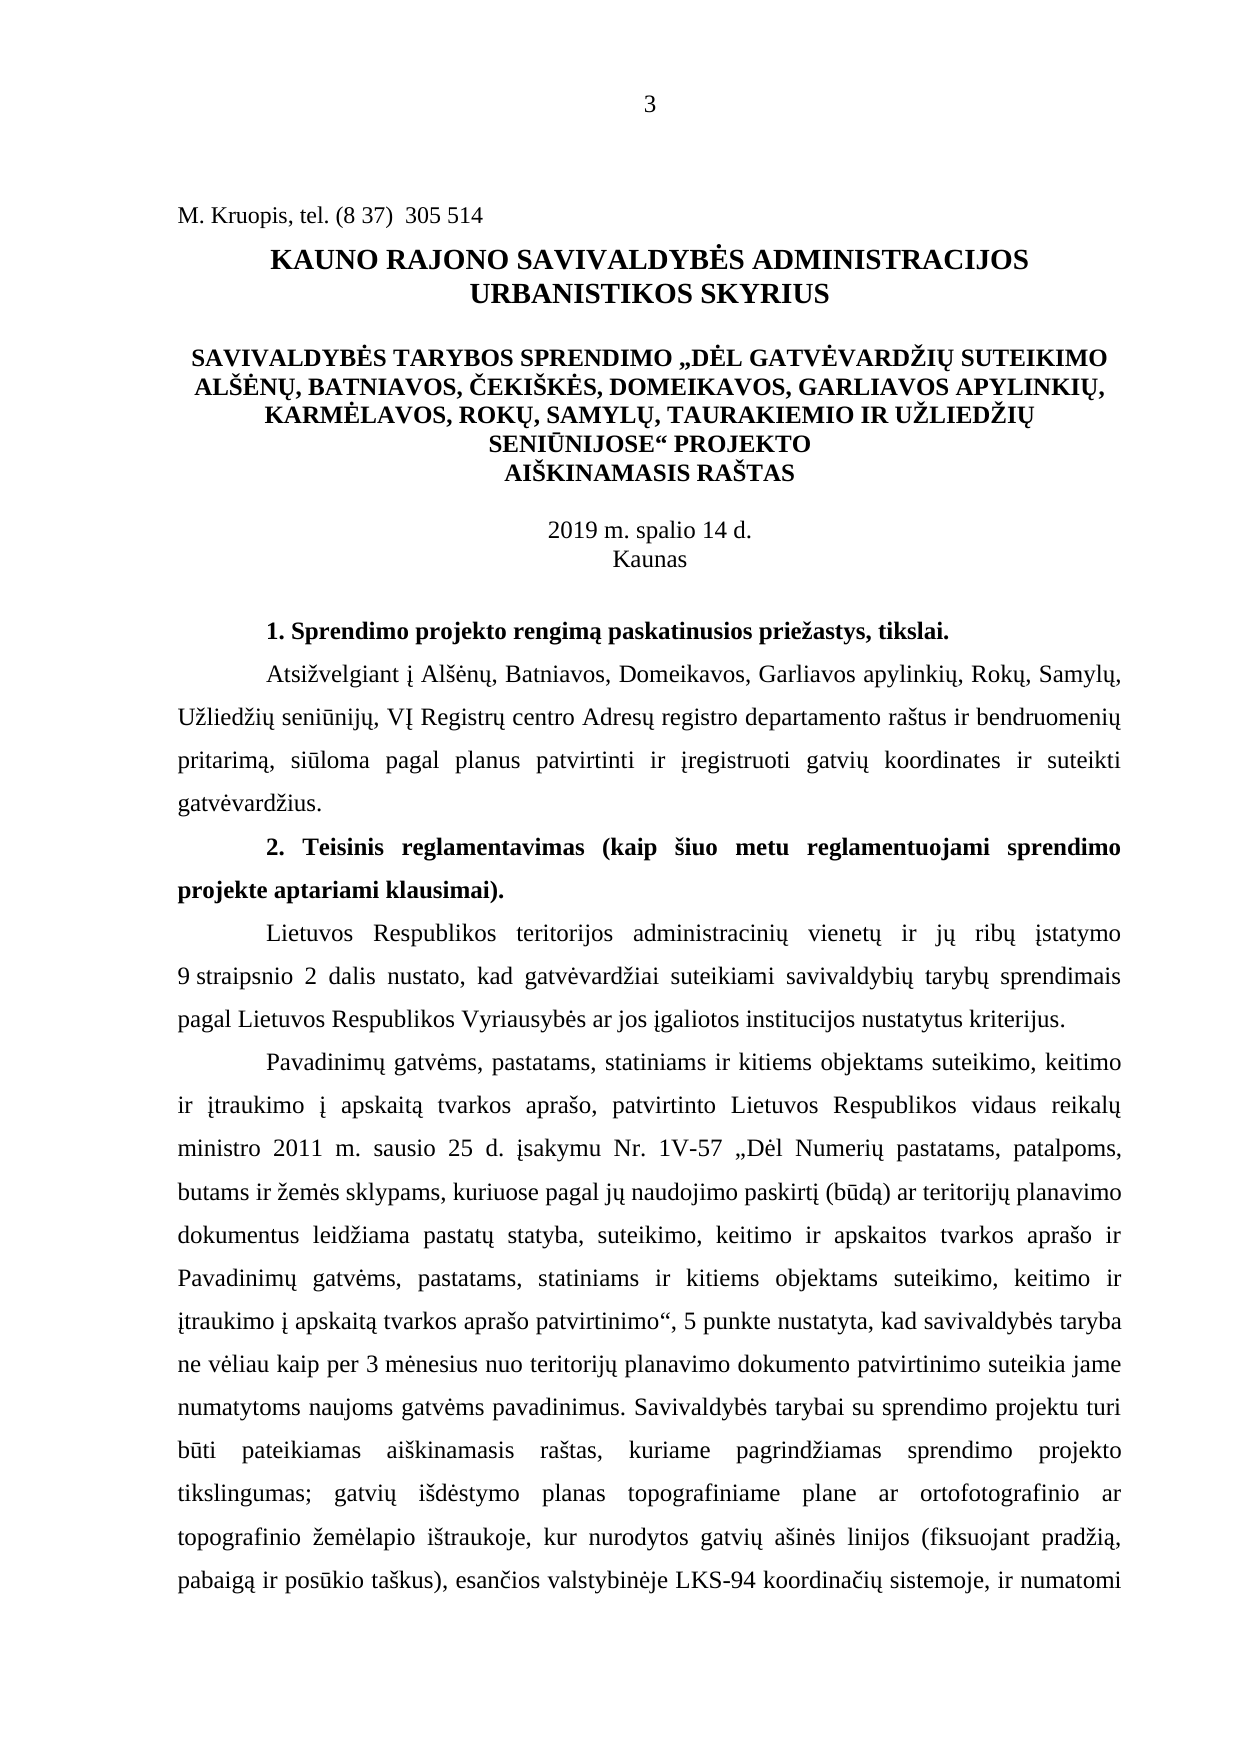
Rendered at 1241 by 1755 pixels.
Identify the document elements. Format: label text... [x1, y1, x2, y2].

text URBANISTIKOS SKYRIUS [177, 276, 1122, 309]
text 2019 m. spalio 14 d. [177, 515, 1122, 544]
text KAUNO RAJONO SAVIVALDYBĖS ADMINISTRACIJOS [177, 242, 1122, 276]
text Lietuvos Respublikos teritorijos administracinių vienetų ir jų ribų įstatymo 9 straipsnio 2 dalis nustato, kad gatvėvardžiai suteikiami savivaldybių tarybų sprendimais pagal Lietuvos Respublikos Vyriausybės ar jos įgaliotos institucijos nustatytus kriterijus. [177, 918, 1122, 1033]
text Atsižvelgiant į Alšėnų, Batniavos, Domeikavos, Garliavos apylinkių, Rokų, Samylų, Užliedžių seniūnijų, VĮ Registrų centro Adresų registro departamento raštus ir bendruomenių pritarimą, siūloma pagal planus patvirtinti ir įregistruoti gatvių koordinates ir suteikti gatvėvardžius. [177, 659, 1122, 817]
text Pavadinimų gatvėms, pastatams, statiniams ir kitiems objektams suteikimo, keitimo ir įtraukimo į apskaitą tvarkos aprašo, patvirtinto Lietuvos Respublikos vidaus reikalų ministro 2011 m. sausio 25 d. įsakymu Nr. 1V-57 „Dėl Numerių pastatams, patalpoms, butams ir žemės sklypams, kuriuose pagal jų naudojimo paskirtį (būdą) ar teritorijų planavimo dokumentus leidžiama pastatų statyba, suteikimo, keitimo ir apskaitos tvarkos aprašo ir Pavadinimų gatvėms, pastatams, statiniams ir kitiems objektams suteikimo, keitimo ir įtraukimo į apskaitą tvarkos aprašo patvirtinimo“, 5 punkte nustatyta, kad savivaldybės taryba ne vėliau kaip per 3 mėnesius nuo teritorijų planavimo dokumento patvirtinimo suteikia jame numatytoms naujoms gatvėms pavadinimus. Savivaldybės tarybai su sprendimo projektu turi būti pateikiamas aiškinamasis raštas, kuriame pagrindžiamas sprendimo projekto tikslingumas; gatvių išdėstymo planas topografiniame plane ar ortofotografinio ar topografinio žemėlapio ištraukoje, kur nurodytos gatvių ašinės linijos (fiksuojant pradžią, pabaigą ir posūkio taškus), esančios valstybinėje LKS-94 koordinačių sistemoje, ir numatomi [177, 1047, 1122, 1593]
text SAVIVALDYBĖS TARYBOS SPRENDIMO „DĖL GATVĖVARDŽIŲ SUTEIKIMO ALŠĖNŲ, BATNIAVOS, ČEKIŠKĖS, DOMEIKAVOS, GARLIAVOS APYLINKIŲ, KARMĖLAVOS, ROKŲ, SAMYLŲ, TAURAKIEMIO IR UŽLIEDŽIŲ SENIŪNIJOSE“ PROJEKTO [177, 343, 1122, 458]
text M. Kruopis, tel. (8 37) 305 514 [118, 201, 1122, 228]
text AIŠKINAMASIS RAŠTAS [177, 458, 1122, 487]
text 1. Sprendimo projekto rengimą paskatinusios priežastys, tikslai. [177, 616, 1122, 645]
text Kaunas [177, 544, 1122, 573]
text 2. Teisinis reglamentavimas (kaip šiuo metu reglamentuojami sprendimo projekte aptariami klausimai). [177, 832, 1122, 903]
